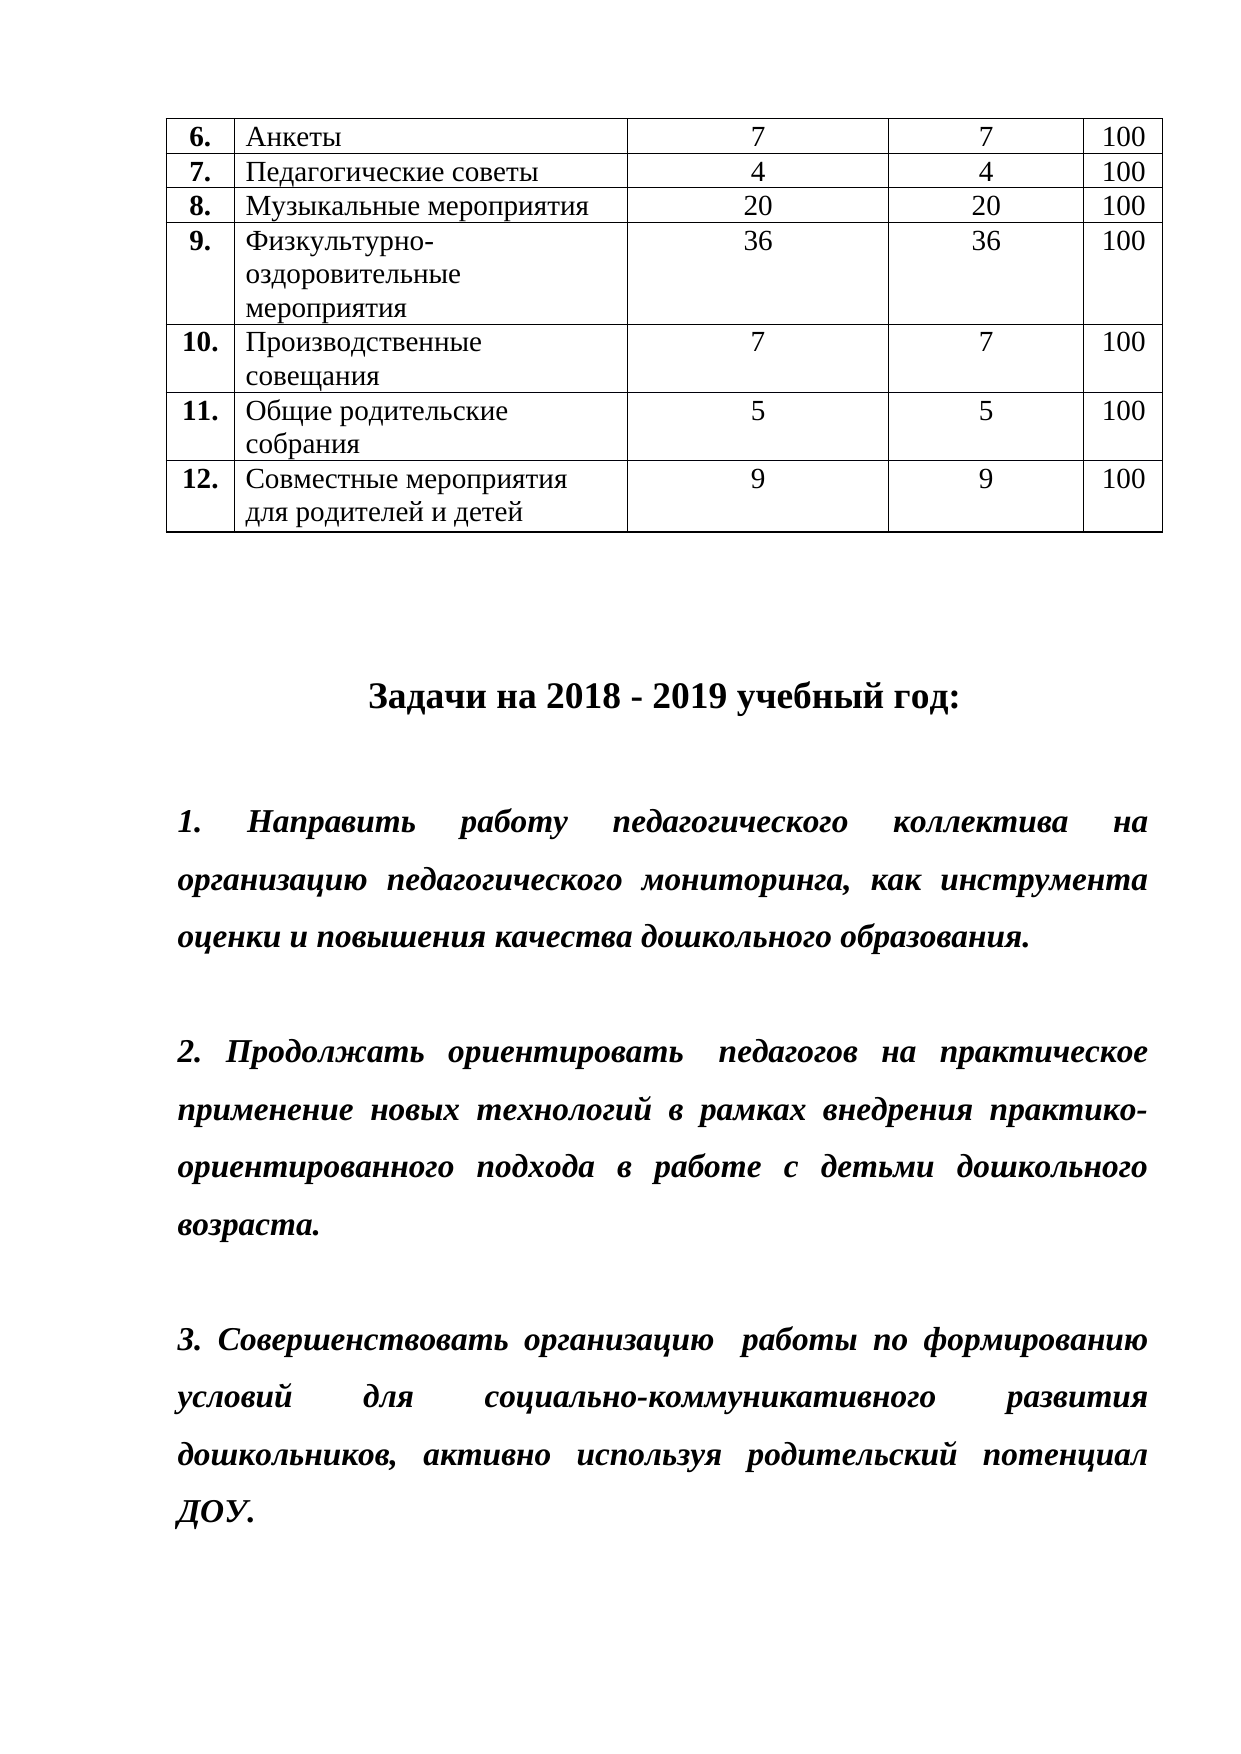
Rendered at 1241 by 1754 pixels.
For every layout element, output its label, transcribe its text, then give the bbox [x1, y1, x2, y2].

table_cell Анкеты [235, 119, 627, 153]
table_cell 6. [167, 119, 234, 153]
table_cell 7. [167, 154, 234, 187]
table_cell Физкультурно-оздоровительные мероприятия [235, 223, 627, 323]
table_cell 100 [1084, 188, 1162, 222]
table_cell 36 [889, 223, 1083, 323]
table_cell 5 [628, 393, 888, 460]
text 1. Направить работу педагогического коллектива на организацию педагогического мониторинга, как инструмента оценки и повышения качества дошкольного образования. [177, 801, 1152, 954]
table_cell 7 [628, 119, 888, 153]
table_cell 10. [167, 325, 234, 392]
table_cell 100 [1084, 461, 1162, 531]
text 2. Продолжать ориентировать педагогов на практическое применение новых технологий в рамках внедрения практико-ориентированного подхода в работе с детьми дошкольного возраста. [177, 1031, 1152, 1242]
table_cell 36 [628, 223, 888, 323]
table_cell 4 [628, 154, 888, 187]
table_cell 7 [889, 325, 1083, 392]
text Задачи на 2018 - 2019 учебный год: [177, 673, 1152, 716]
table_cell Педагогические советы [235, 154, 627, 187]
table_cell 12. [167, 461, 234, 531]
table_cell Общие родительские собрания [235, 393, 627, 460]
table_cell 100 [1084, 154, 1162, 187]
table_cell 9. [167, 223, 234, 323]
table_cell 100 [1084, 393, 1162, 460]
table_cell 7 [628, 325, 888, 392]
table_cell 100 [1084, 223, 1162, 323]
text 3. Совершенствовать организацию работы по формированию условий для социально-коммуникативного развития дошкольников, активно используя родительский потенциал ДОУ. [177, 1319, 1152, 1529]
table_cell 100 [1084, 325, 1162, 392]
table_cell Совместные мероприятия для родителей и детей [235, 461, 627, 531]
table_cell 100 [1084, 119, 1162, 153]
table_cell Музыкальные мероприятия [235, 188, 627, 222]
table_cell 9 [628, 461, 888, 531]
table_cell 11. [167, 393, 234, 460]
table_cell 8. [167, 188, 234, 222]
table_cell 7 [889, 119, 1083, 153]
table_cell 4 [889, 154, 1083, 187]
table_cell 20 [628, 188, 888, 222]
table_cell 9 [889, 461, 1083, 531]
table_cell Производственные совещания [235, 325, 627, 392]
table_cell 20 [889, 188, 1083, 222]
table_cell 5 [889, 393, 1083, 460]
